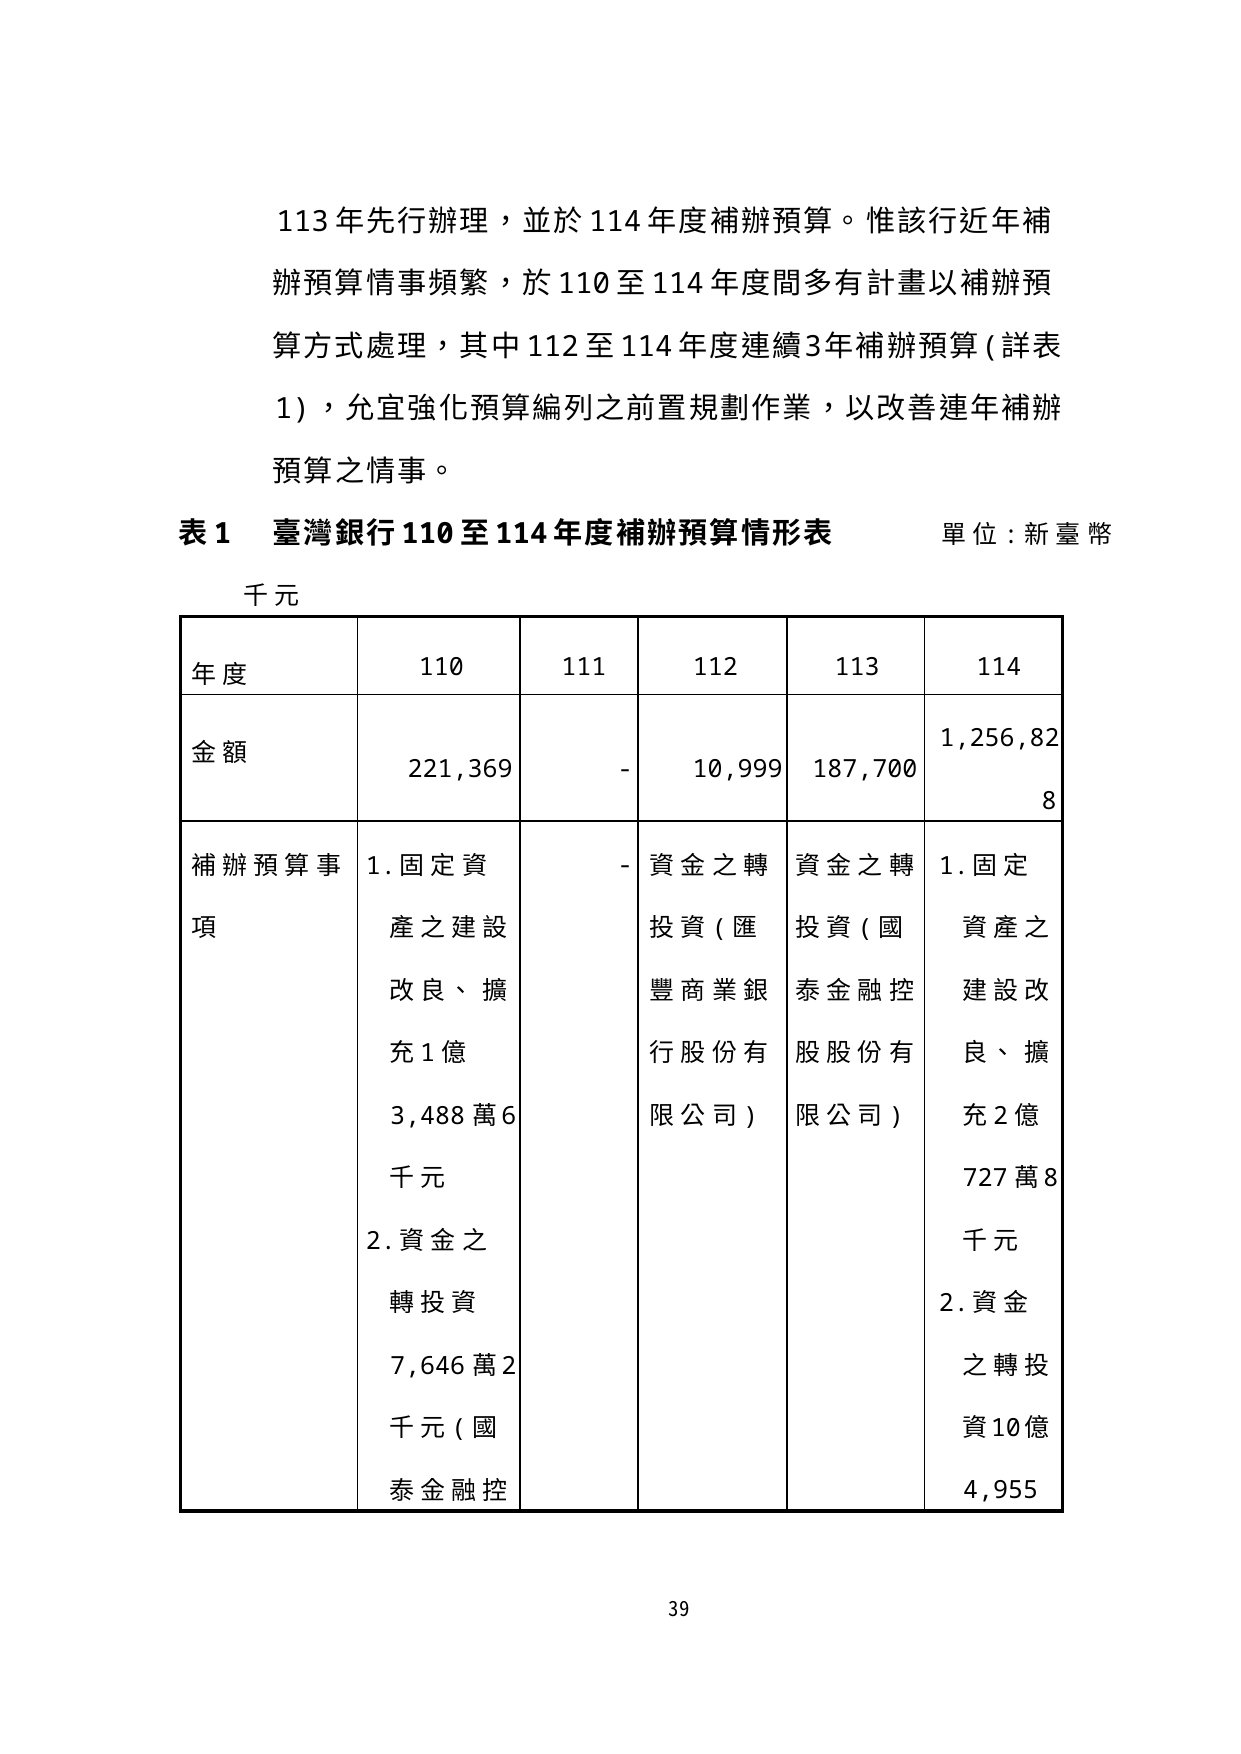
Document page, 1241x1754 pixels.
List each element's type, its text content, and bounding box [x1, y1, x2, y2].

table_header 年度 [182, 618, 357, 694]
table_cell 資金之轉投資(匯豐商業銀行股份有限公司) [639, 822, 786, 1509]
table_cell 金額 [182, 695, 357, 820]
table_cell 10,999 [639, 695, 786, 820]
table_cell - [521, 822, 637, 1509]
table_header 110 [358, 618, 519, 694]
table_cell 221,369 [358, 695, 519, 820]
table_header 112 [639, 618, 786, 694]
table_cell - [521, 695, 637, 820]
text 表1 臺灣銀行110至114年度補辦預算情形表 單位:新臺幣千元 [177, 490, 1122, 615]
table_cell 資金之轉投資(國泰金融控股股份有限公司) [788, 822, 924, 1509]
table_header 114 [925, 618, 1061, 694]
table_cell 1.固定資產之建設改良、擴充2億727萬8千元 2.資金之轉投資10億4,955 [925, 822, 1061, 1509]
table_cell 補辦預算事項 [182, 822, 357, 1509]
text 113年先行辦理，並於114年度補辦預算。惟該行近年補辦預算情事頻繁，於110至114年度間多有計畫以補辦預算方式處理，其中112至114年度連續3年補辦預算(詳表1)，允宜強化預算編列之前置規劃作業，以改善連年補辦預算之情事。 [266, 177, 1063, 490]
table_cell 1.固定資產之建設改良、擴充1億3,488萬6 千元 2.資金之轉投資7,646萬2千元(國泰金融控 [358, 822, 519, 1509]
table_header 113 [788, 618, 924, 694]
table_header 111 [521, 618, 637, 694]
table_cell 187,700 [788, 695, 924, 820]
table_cell 1,256,828 [925, 695, 1061, 820]
